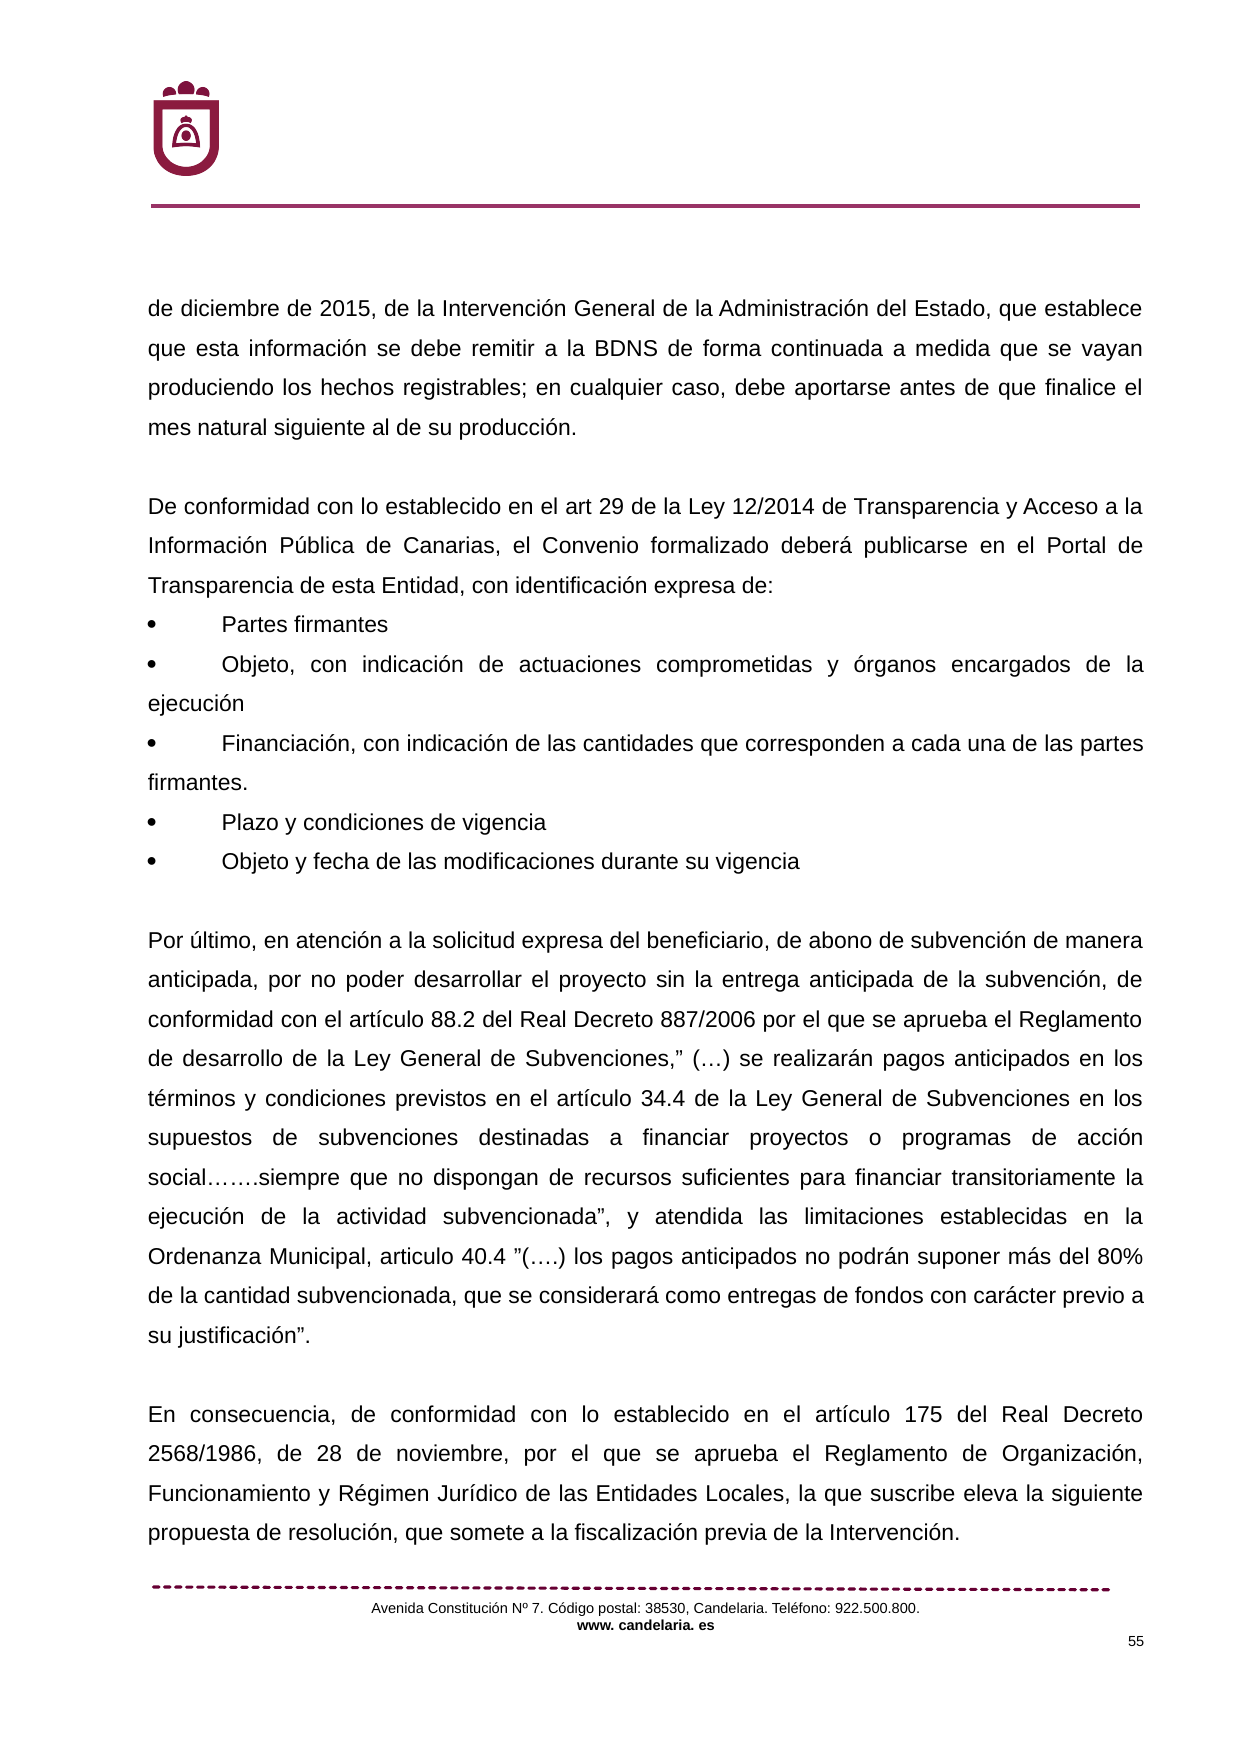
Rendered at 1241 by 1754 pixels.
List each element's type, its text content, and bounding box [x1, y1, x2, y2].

list Partes firmantes [148, 611, 1144, 637]
list Plazo y condiciones de vigencia [148, 808, 1144, 835]
text En consecuencia, de conformidad con lo establecido en el artículo 175 del Real Decreto 2568/1986, de 28 de noviembre, por el que se aprueba el Reglamento de Organización, Funcionamiento y Régimen Jurídico de las Entidades Locales, la que suscribe eleva la siguiente propuesta de resolución, que somete a la fiscalización previa de la Intervención. [148, 1401, 1144, 1546]
text de diciembre de 2015, de la Intervención General de la Administración del Estado, que establece que esta información se debe remitir a la BDNS de forma continuada a medida que se vayan produciendo los hechos registrables; en cualquier caso, debe aportarse antes de que finalice el mes natural siguiente al de su producción. [148, 295, 1144, 440]
list Objeto, con indicación de actuaciones comprometidas y órganos encargados de la ejecución [148, 651, 1144, 716]
text De conformidad con lo establecido en el art 29 de la Ley 12/2014 de Transparencia y Acceso a la Información Pública de Canarias, el Convenio formalizado deberá publicarse en el Portal de Transparencia de esta Entidad, con identificación expresa de: [148, 493, 1144, 598]
list Financiación, con indicación de las cantidades que corresponden a cada una de las partes firmantes. [148, 729, 1144, 795]
list Objeto y fecha de las modificaciones durante su vigencia [148, 848, 1144, 874]
text Por último, en atención a la solicitud expresa del beneficiario, de abono de subvención de manera anticipada, por no poder desarrollar el proyecto sin la entrega anticipada de la subvención, de conformidad con el artículo 88.2 del Real Decreto 887/2006 por el que se aprueba el Reglamento de desarrollo de la Ley General de Subvenciones,” (…) se realizarán pagos anticipados en los términos y condiciones previstos en el artículo 34.4 de la Ley General de Subvenciones en los supuestos de subvenciones destinadas a financiar proyectos o programas de acción social…….siempre que no dispongan de recursos suficientes para financiar transitoriamente la ejecución de la actividad subvencionada”, y atendida las limitaciones establecidas en la Ordenanza Municipal, articulo 40.4 ”(….) los pagos anticipados no podrán suponer más del 80% de la cantidad subvencionada, que se considerará como entregas de fondos con carácter previo a su justificación”. [148, 927, 1144, 1348]
